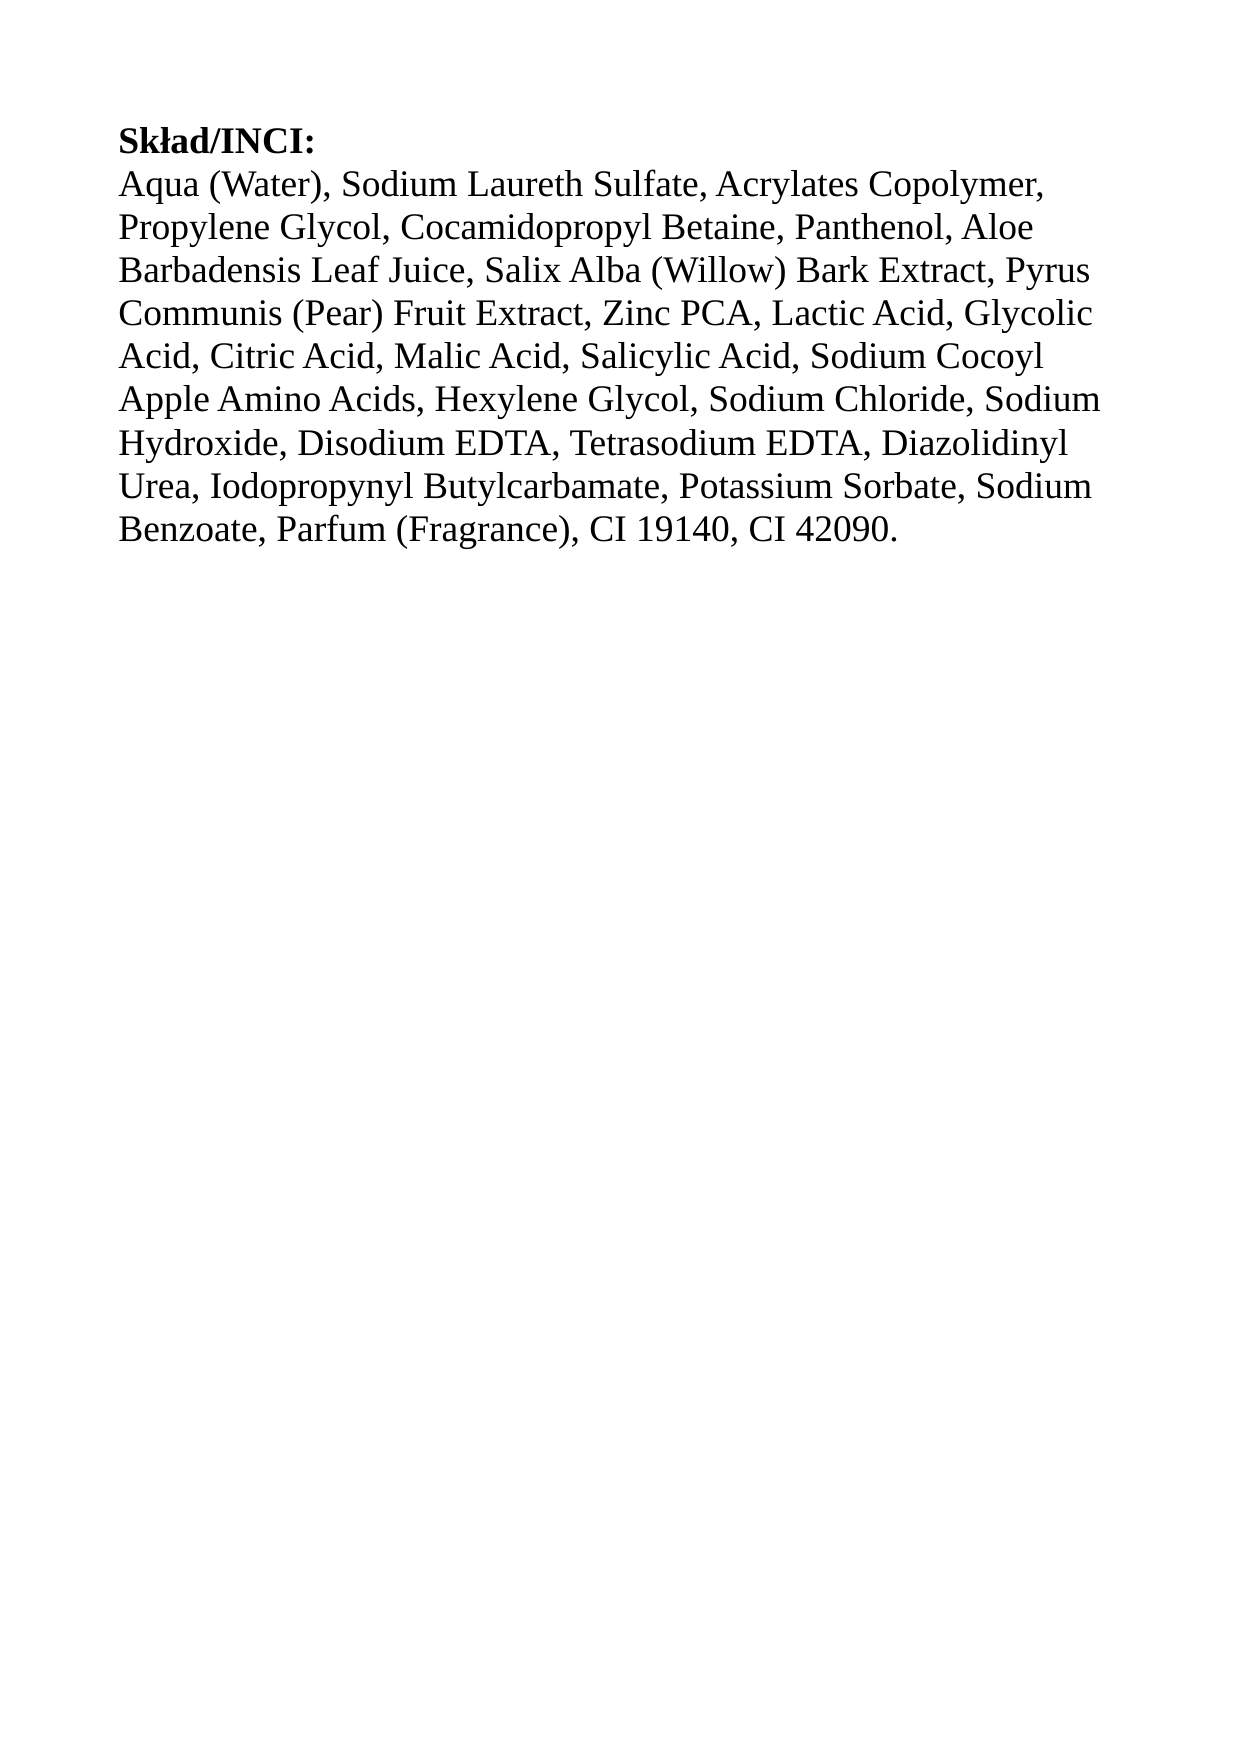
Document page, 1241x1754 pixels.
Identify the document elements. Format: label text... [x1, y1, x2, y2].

text Aqua (Water), Sodium Laureth Sulfate, Acrylates Copolymer, Propylene Glycol, Cocamidopropyl Betaine, Panthenol, Aloe Barbadensis Leaf Juice, Salix Alba (Willow) Bark Extract, Pyrus Communis (Pear) Fruit Extract, Zinc PCA, Lactic Acid, Glycolic Acid, Citric Acid, Malic Acid, Salicylic Acid, Sodium Cocoyl Apple Amino Acids, Hexylene Glycol, Sodium Chloride, Sodium Hydroxide, Disodium EDTA, Tetrasodium EDTA, Diazolidinyl Urea, Iodopropynyl Butylcarbamate, Potassium Sorbate, Sodium Benzoate, Parfum (Fragrance), CI 19140, CI 42090. [118, 161, 1122, 549]
text Skład/INCI: [118, 118, 1122, 161]
